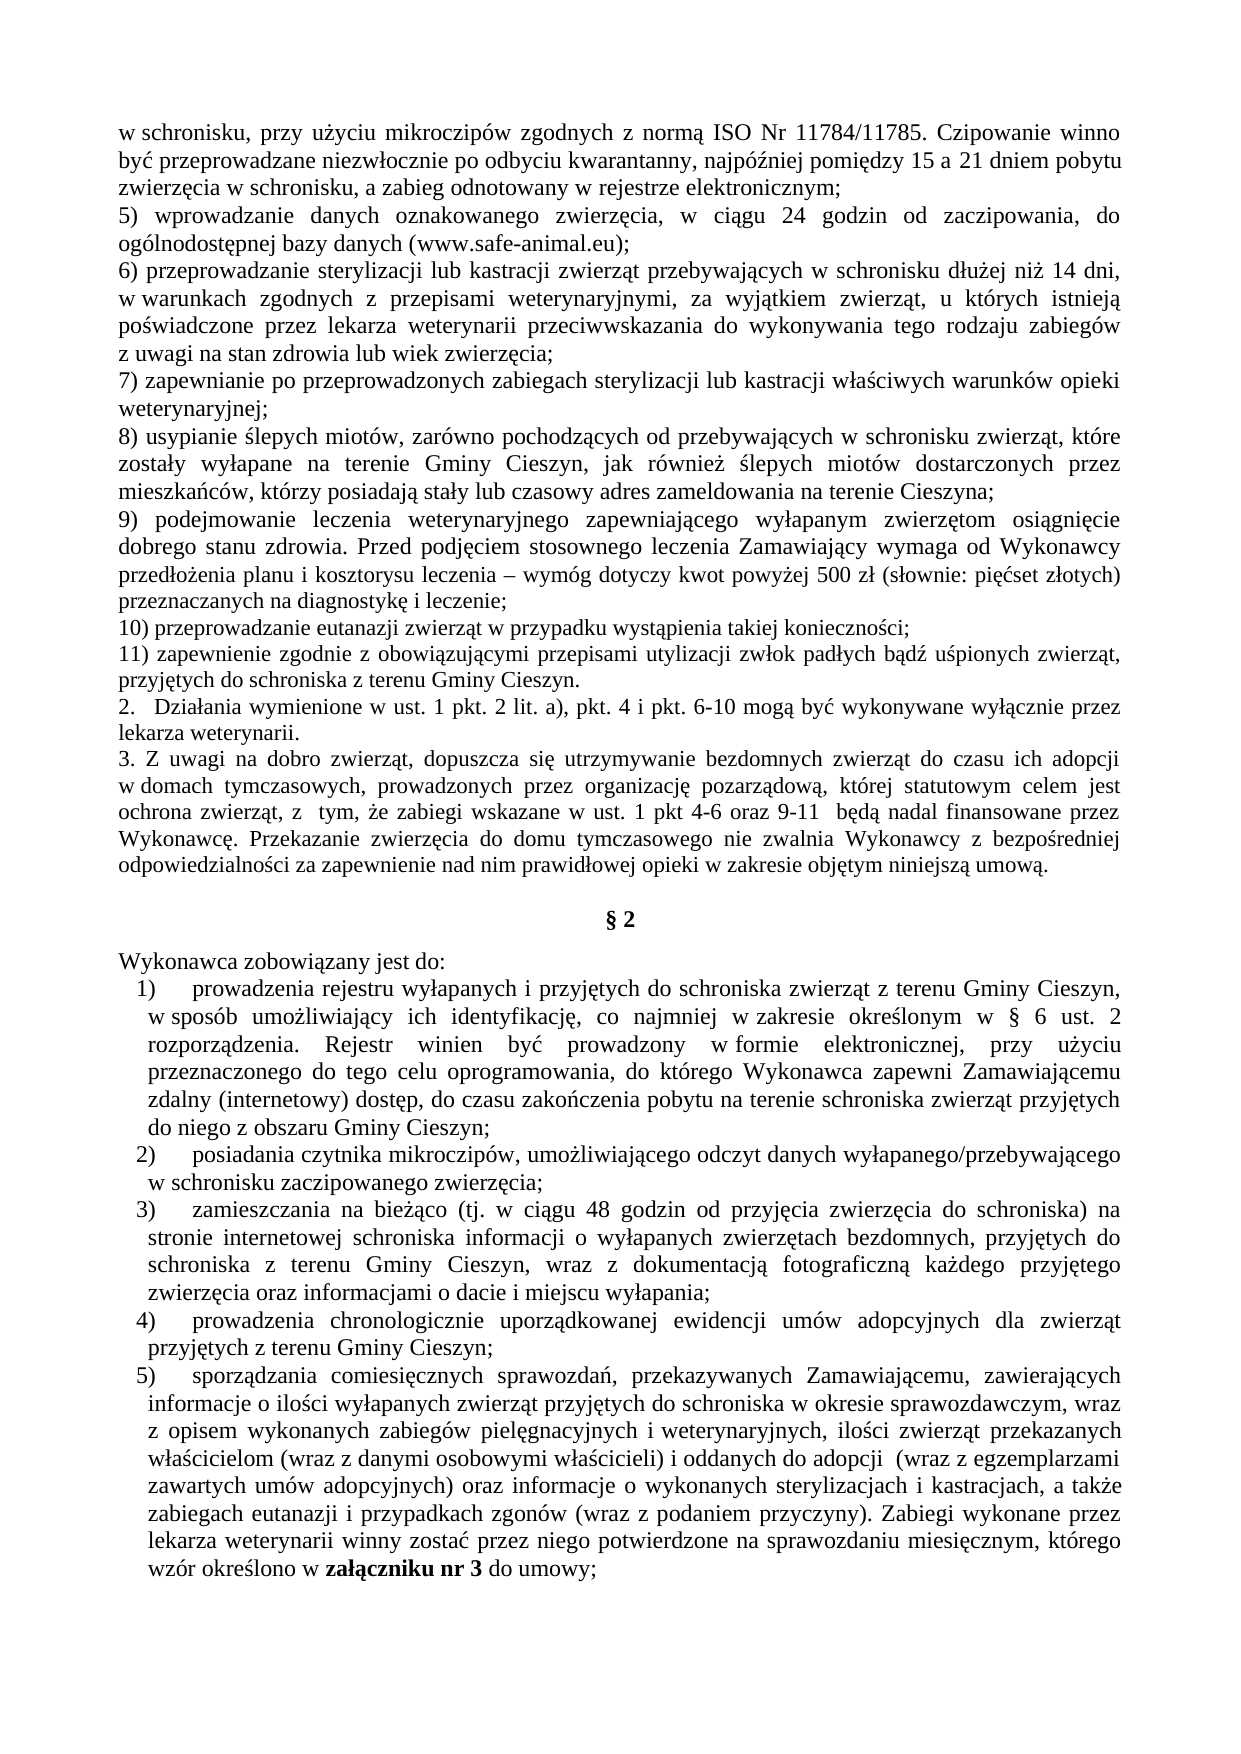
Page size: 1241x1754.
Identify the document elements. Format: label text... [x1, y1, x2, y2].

text 6) przeprowadzanie sterylizacji lub kastracji zwierząt przebywających w schronisku dłużej niż 14 dni, w warunkach zgodnych z przepisami weterynaryjnymi, za wyjątkiem zwierząt, u których istnieją poświadczone przez lekarza weterynarii przeciwwskazania do wykonywania tego rodzaju zabiegów z uwagi na stan zdrowia lub wiek zwierzęcia; [118, 256, 1122, 367]
text Wykonawca zobowiązany jest do: [118, 947, 1122, 974]
list posiadania czytnika mikroczipów, umożliwiającego odczyt danych wyłapanego/przebywającego w schronisku zaczipowanego zwierzęcia; [136, 1140, 1122, 1195]
text 11) zapewnienie zgodnie z obowiązującymi przepisami utylizacji zwłok padłych bądź uśpionych zwierząt, przyjętych do schroniska z terenu Gminy Cieszyn. [118, 640, 1122, 693]
text § 2 [118, 905, 1122, 932]
list sporządzania comiesięcznych sprawozdań, przekazywanych Zamawiającemu, zawierających informacje o ilości wyłapanych zwierząt przyjętych do schroniska w okresie sprawozdawczym, wraz z opisem wykonanych zabiegów pielęgnacyjnych i weterynaryjnych, ilości zwierząt przekazanych właścicielom (wraz z danymi osobowymi właścicieli) i oddanych do adopcji (wraz z egzemplarzami zawartych umów adopcyjnych) oraz informacje o wykonanych sterylizacjach i kastracjach, a także zabiegach eutanazji i przypadkach zgonów (wraz z podaniem przyczyny). Zabiegi wykonane przez lekarza weterynarii winny zostać przez niego potwierdzone na sprawozdaniu miesięcznym, którego wzór określono w załączniku nr 3 do umowy; [136, 1361, 1122, 1582]
list zamieszczania na bieżąco (tj. w ciągu 48 godzin od przyjęcia zwierzęcia do schroniska) na stronie internetowej schroniska informacji o wyłapanych zwierzętach bezdomnych, przyjętych do schroniska z terenu Gminy Cieszyn, wraz z dokumentacją fotograficzną każdego przyjętego zwierzęcia oraz informacjami o dacie i miejscu wyłapania; [136, 1195, 1122, 1306]
text 8) usypianie ślepych miotów, zarówno pochodzących od przebywających w schronisku zwierząt, które zostały wyłapane na terenie Gminy Cieszyn, jak również ślepych miotów dostarczonych przez mieszkańców, którzy posiadają stały lub czasowy adres zameldowania na terenie Cieszyna; [118, 422, 1122, 504]
text 3. Z uwagi na dobro zwierząt, dopuszcza się utrzymywanie bezdomnych zwierząt do czasu ich adopcji w domach tymczasowych, prowadzonych przez organizację pozarządową, której statutowym celem jest ochrona zwierząt, z tym, że zabiegi wskazane w ust. 1 pkt 4-6 oraz 9-11 będą nadal finansowane przez Wykonawcę. Przekazanie zwierzęcia do domu tymczasowego nie zwalnia Wykonawcy z bezpośredniej odpowiedzialności za zapewnienie nad nim prawidłowej opieki w zakresie objętym niniejszą umową. [118, 746, 1122, 877]
text w schronisku, przy użyciu mikroczipów zgodnych z normą ISO Nr 11784/11785. Czipowanie winno być przeprowadzane niezwłocznie po odbyciu kwarantanny, najpóźniej pomiędzy 15 a 21 dniem pobytu zwierzęcia w schronisku, a zabieg odnotowany w rejestrze elektronicznym; [118, 118, 1122, 201]
text 5) wprowadzanie danych oznakowanego zwierzęcia, w ciągu 24 godzin od zaczipowania, do ogólnodostępnej bazy danych (www.safe-animal.eu); [118, 201, 1122, 256]
text 10) przeprowadzanie eutanazji zwierząt w przypadku wystąpienia takiej konieczności; [118, 614, 1122, 640]
text 9) podejmowanie leczenia weterynaryjnego zapewniającego wyłapanym zwierzętom osiągnięcie dobrego stanu zdrowia. Przed podjęciem stosownego leczenia Zamawiający wymaga od Wykonawcy przedłożenia planu i kosztorysu leczenia – wymóg dotyczy kwot powyżej 500 zł (słownie: pięćset złotych) przeznaczanych na diagnostykę i leczenie; [118, 504, 1122, 614]
list prowadzenia chronologicznie uporządkowanej ewidencji umów adopcyjnych dla zwierząt przyjętych z terenu Gminy Cieszyn; [136, 1306, 1122, 1361]
text 2. Działania wymienione w ust. 1 pkt. 2 lit. a), pkt. 4 i pkt. 6-10 mogą być wykonywane wyłącznie przez lekarza weterynarii. [118, 693, 1122, 746]
text 7) zapewnianie po przeprowadzonych zabiegach sterylizacji lub kastracji właściwych warunków opieki weterynaryjnej; [118, 367, 1122, 422]
list prowadzenia rejestru wyłapanych i przyjętych do schroniska zwierząt z terenu Gminy Cieszyn, w sposób umożliwiający ich identyfikację, co najmniej w zakresie określonym w § 6 ust. 2 rozporządzenia. Rejestr winien być prowadzony w formie elektronicznej, przy użyciu przeznaczonego do tego celu oprogramowania, do którego Wykonawca zapewni Zamawiającemu zdalny (internetowy) dostęp, do czasu zakończenia pobytu na terenie schroniska zwierząt przyjętych do niego z obszaru Gminy Cieszyn; [136, 974, 1122, 1140]
